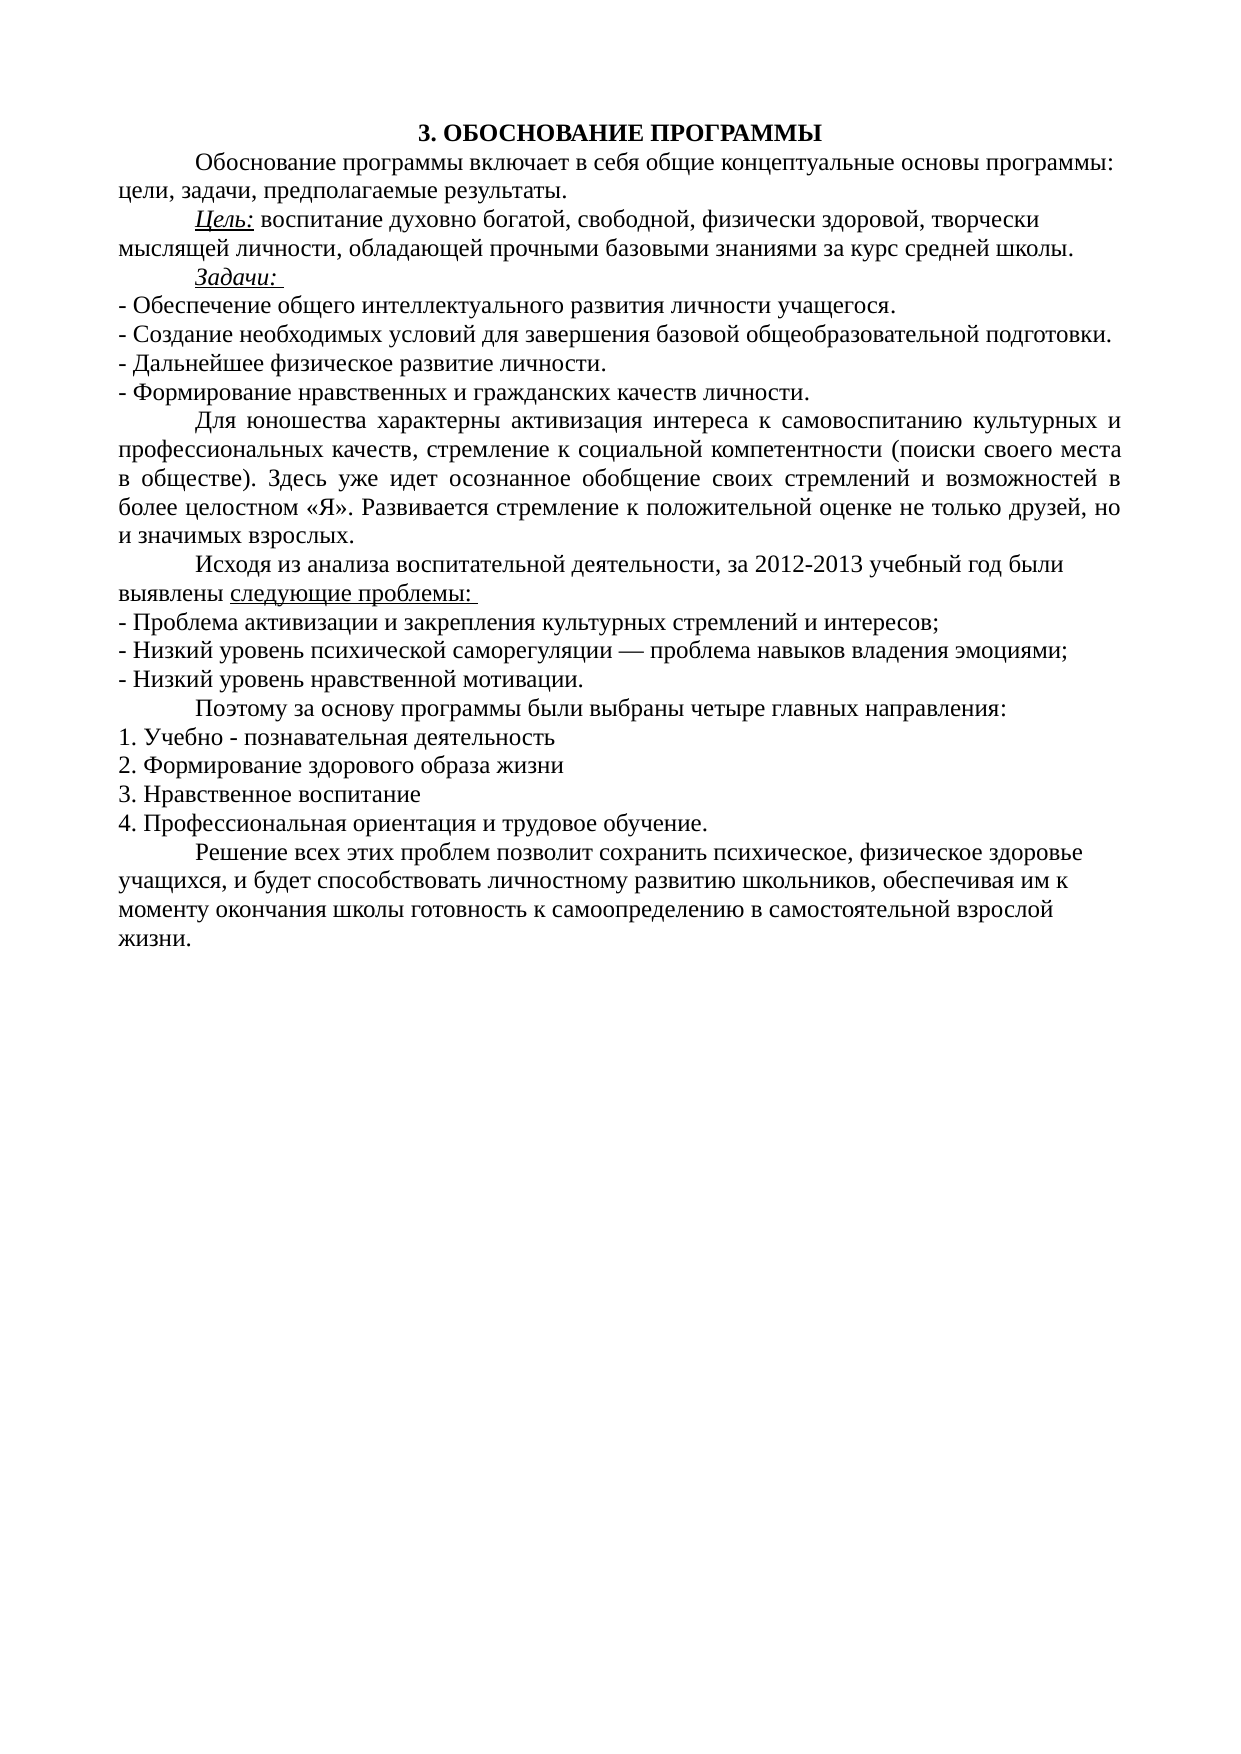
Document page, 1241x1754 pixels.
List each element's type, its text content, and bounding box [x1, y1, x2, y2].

text - Низкий уровень нравственной мотивации. [118, 664, 1122, 693]
text Для юношества характерны активизация интереса к самовоспитанию культурных и профессиональных качеств, стремление к социальной компетентности (поиски своего места в обществе). Здесь уже идет осознанное обобщение своих стремлений и возможностей в более целостном «Я». Развивается стремление к положительной оценке не только друзей, но и значимых взрослых. [118, 406, 1122, 549]
text - Низкий уровень психической саморегуляции — проблема навыков владения эмоциями; [118, 636, 1122, 664]
text - Формирование нравственных и гражданских качеств личности. [118, 377, 1122, 406]
text - Проблема активизации и закрепления культурных стремлений и интересов; [118, 607, 1122, 636]
text - Дальнейшее физическое развитие личности. [118, 348, 1122, 377]
text Обоснование программы включает в себя общие концептуальные основы программы: цели, задачи, предполагаемые результаты. [118, 147, 1122, 204]
text 4. Профессиональная ориентация и трудовое обучение. [118, 808, 1122, 837]
text - Создание необходимых условий для завершения базовой общеобразовательной подготовки. [118, 319, 1122, 348]
text Задачи: [118, 262, 1122, 291]
text 3. Нравственное воспитание [118, 779, 1122, 808]
text - Обеспечение общего интеллектуального развития личности учащегося. [118, 291, 1122, 319]
text 2. Формирование здорового образа жизни [118, 751, 1122, 779]
text Цель: воспитание духовно богатой, свободной, физически здоровой, творчески мыслящей личности, обладающей прочными базовыми знаниями за курс средней школы. [118, 204, 1122, 262]
text Поэтому за основу программы были выбраны четыре главных направления: [118, 693, 1122, 722]
text 1. Учебно - познавательная деятельность [118, 722, 1122, 751]
text 3. ОБОСНОВАНИЕ ПРОГРАММЫ [118, 118, 1122, 147]
text Исходя из анализа воспитательной деятельности, за 2012-2013 учебный год были выявлены следующие проблемы: [118, 549, 1122, 607]
text Решение всех этих проблем позволит сохранить психическое, физическое здоровье учащихся, и будет способствовать личностному развитию школьников, обеспечивая им к моменту окончания школы готовность к самоопределению в самостоятельной взрослой жизни. [118, 837, 1122, 952]
